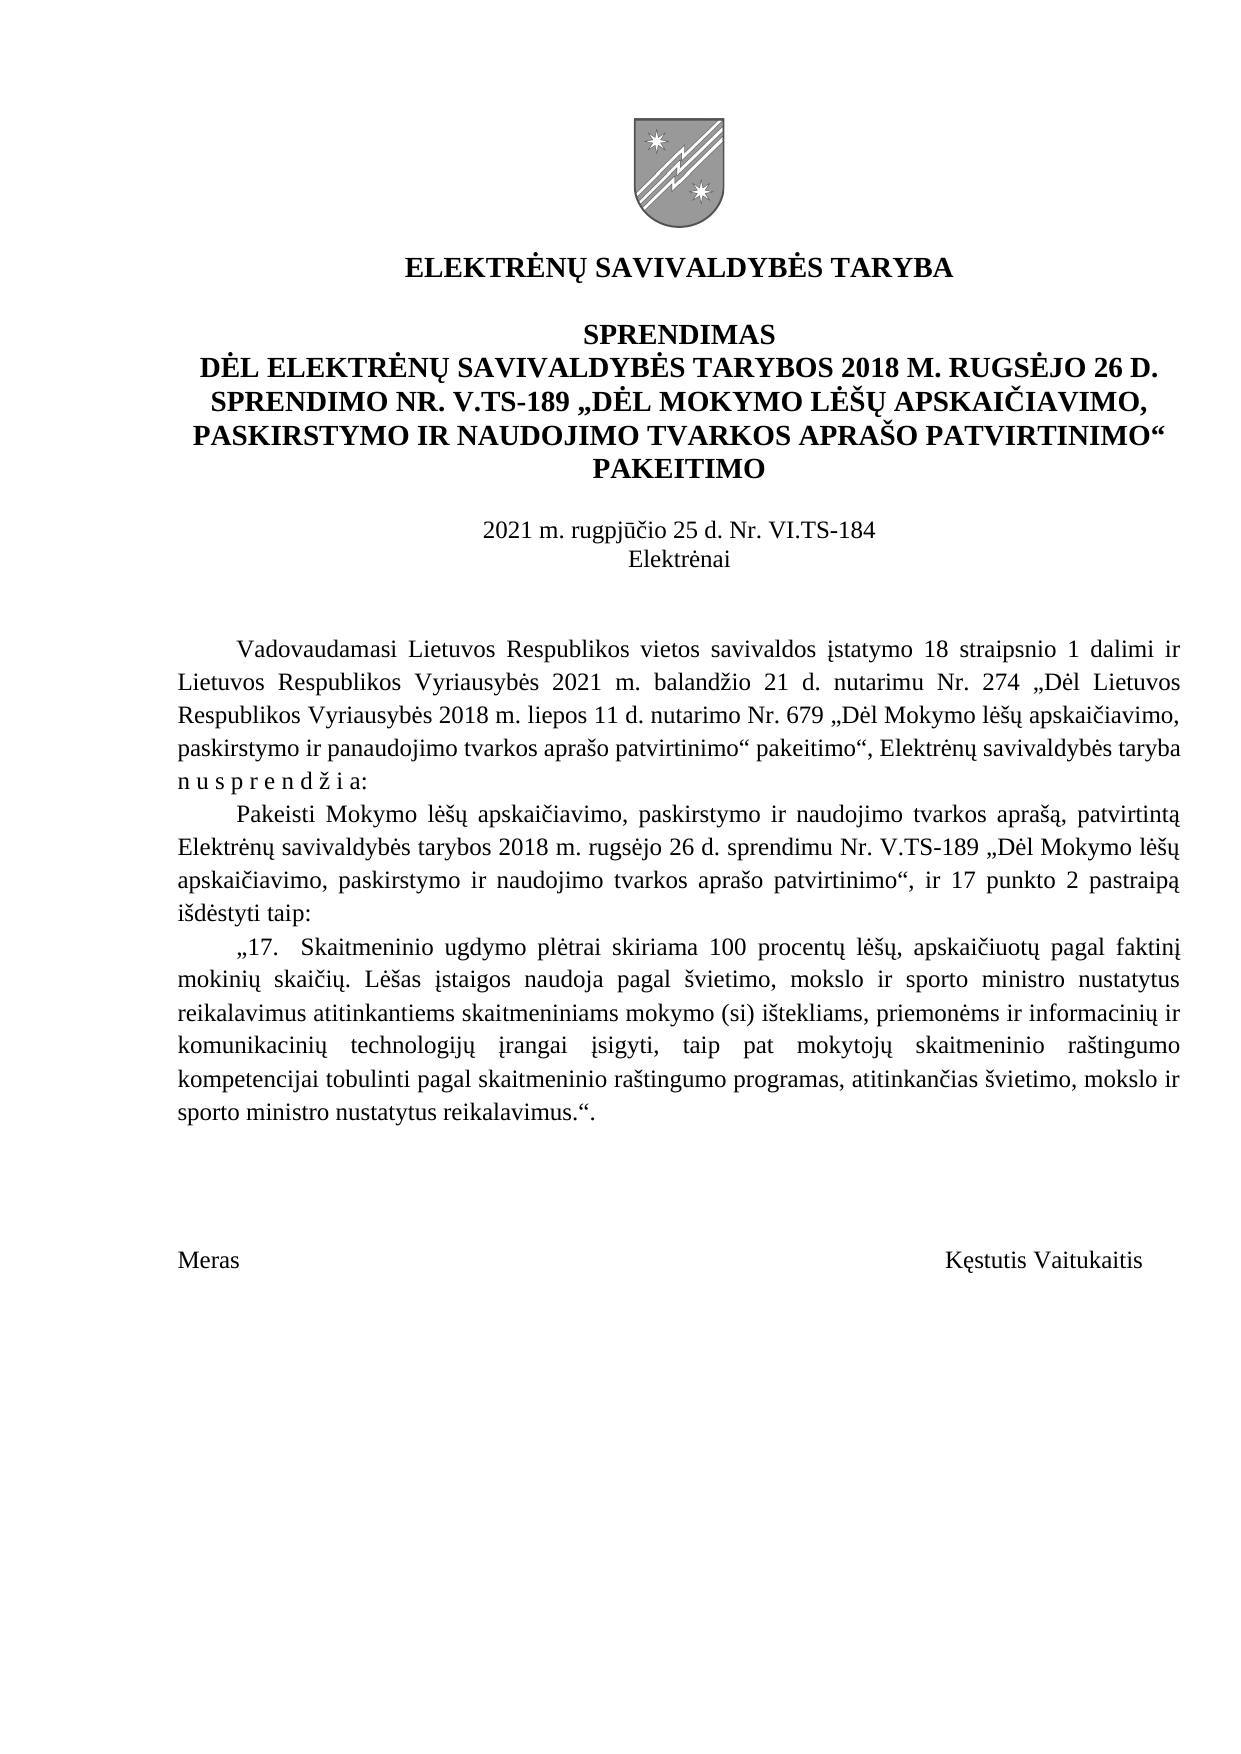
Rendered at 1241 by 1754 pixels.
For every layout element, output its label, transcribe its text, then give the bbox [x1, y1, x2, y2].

text Vadovaudamasi Lietuvos Respublikos vietos savivaldos įstatymo 18 straipsnio 1 dalimi ir Lietuvos Respublikos Vyriausybės 2021 m. balandžio 21 d. nutarimu Nr. 274 „Dėl Lietuvos Respublikos Vyriausybės 2018 m. liepos 11 d. nutarimo Nr. 679 „Dėl Mokymo lėšų apskaičiavimo, paskirstymo ir panaudojimo tvarkos aprašo patvirtinimo“ pakeitimo“, Elektrėnų savivaldybės taryba n u s p r e n d ž i a: [177, 634, 1181, 795]
text Meras Kęstutis Vaitukaitis [177, 1245, 1181, 1273]
text DĖL ELEKTRĖNŲ SAVIVALDYBĖS TARYBOS 2018 M. RUGSĖJO 26 D. SPRENDIMO NR. V.TS-189 „DĖL MOKYMO LĖŠŲ APSKAIČIAVIMO, PASKIRSTYMO IR NAUDOJIMO TVARKOS APRAŠO PATVIRTINIMO“ PAKEITIMO [177, 351, 1181, 485]
text 2021 m. rugpjūčio 25 d. Nr. VI.TS-184 [177, 515, 1181, 544]
text ELEKTRĖNŲ SAVIVALDYBĖS TARYBA [177, 250, 1181, 283]
text Elektrėnai [177, 544, 1181, 573]
text Pakeisti Mokymo lėšų apskaičiavimo, paskirstymo ir naudojimo tvarkos aprašą, patvirtintą Elektrėnų savivaldybės tarybos 2018 m. rugsėjo 26 d. sprendimu Nr. V.TS-189 „Dėl Mokymo lėšų apskaičiavimo, paskirstymo ir naudojimo tvarkos aprašo patvirtinimo“, ir 17 punkto 2 pastraipą išdėstyti taip: [177, 799, 1181, 927]
text SPRENDIMAS [177, 317, 1181, 351]
text „17. Skaitmeninio ugdymo plėtrai skiriama 100 procentų lėšų, apskaičiuotų pagal faktinį mokinių skaičių. Lėšas įstaigos naudoja pagal švietimo, mokslo ir sporto ministro nustatytus reikalavimus atitinkantiems skaitmeniniams mokymo (si) ištekliams, priemonėms ir informacinių ir komunikacinių technologijų įrangai įsigyti, taip pat mokytojų skaitmeninio raštingumo kompetencijai tobulinti pagal skaitmeninio raštingumo programas, atitinkančias švietimo, mokslo ir sporto ministro nustatytus reikalavimus.“. [177, 932, 1181, 1125]
